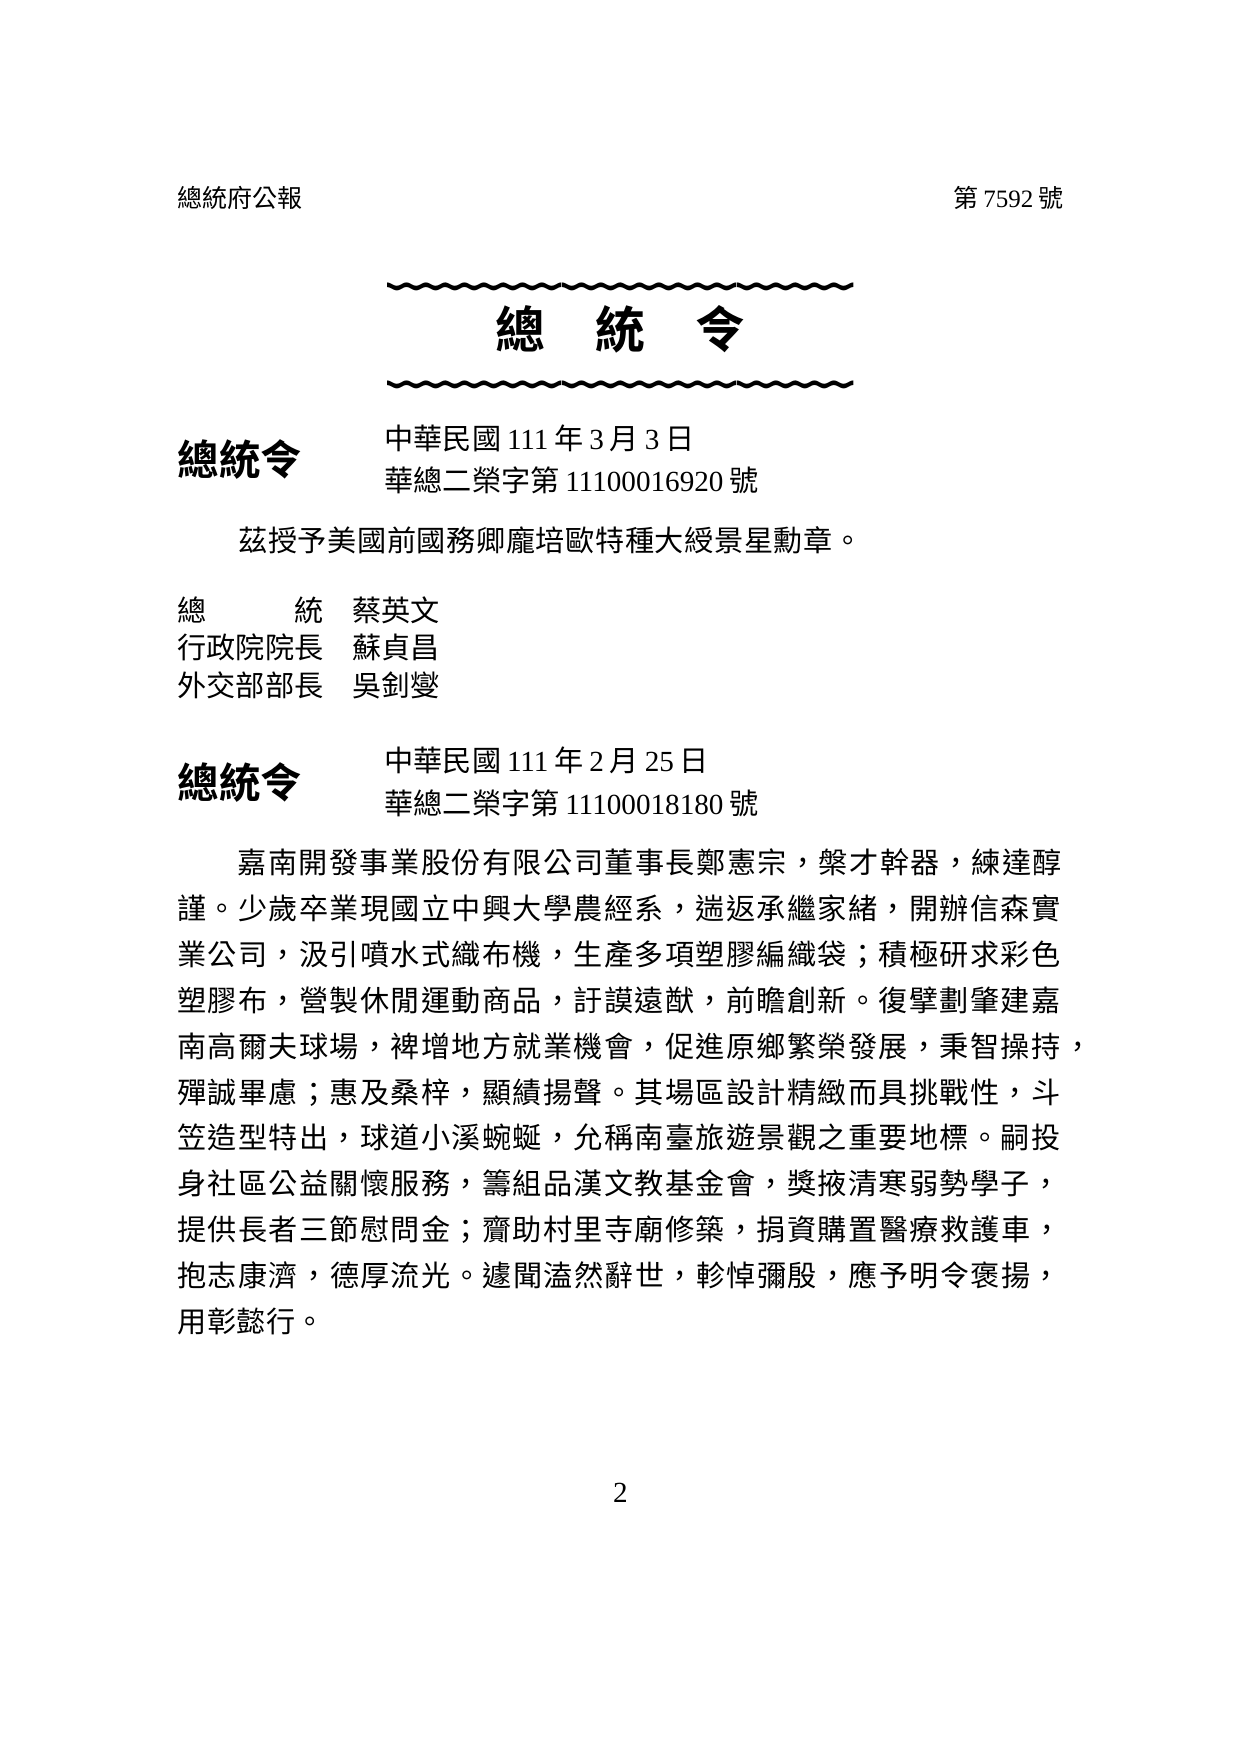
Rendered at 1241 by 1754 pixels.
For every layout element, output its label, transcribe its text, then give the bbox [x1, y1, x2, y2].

table_header 總統令 [174, 736, 381, 825]
text 總 統 蔡英文 行政院院長 蘇貞昌 外交部部長 吳釗燮 [177, 591, 1063, 703]
text 嘉南開發事業股份有限公司董事長鄭憲宗，槃才幹器，練達醇謹。少歲卒業現國立中興大學農經系，遄返承繼家緒，開辦信森實業公司，汲引噴水式織布機，生產多項塑膠編織袋；積極研求彩色塑膠布，營製休閒運動商品，訏謨遠猷，前瞻創新。復擘劃肇建嘉南高爾夫球場，裨增地方就業機會，促進原鄉繁榮發展，秉智操持，殫誠畢慮；惠及桑梓，顯績揚聲。其場區設計精緻而具挑戰性，斗笠造型特出，球道小溪蜿蜒，允稱南臺旅遊景觀之重要地標。嗣投身社區公益關懷服務，籌組品漢文教基金會，獎掖清寒弱勢學子，提供長者三節慰問金；齎助村里寺廟修築，捐資購置醫療救護車，抱志康濟，德厚流光。遽聞溘然辭世，軫悼彌殷，應予明令褒揚，用彰懿行。 [177, 837, 1063, 1341]
text ﹏﹏﹏﹏﹏﹏﹏﹏ [177, 363, 1063, 388]
table_header 總統令 [174, 413, 381, 502]
table_header 中華民國111年2月25日 華總二榮字第11100018180號 [381, 736, 877, 825]
table_header 中華民國111年3月3日 華總二榮字第11100016920號 [381, 413, 877, 502]
text 茲授予美國前國務卿龐培歐特種大綬景星勳章。 [177, 514, 1063, 560]
text ﹏﹏﹏﹏﹏﹏﹏﹏ [177, 266, 1063, 291]
text 總統令 [177, 291, 1063, 363]
